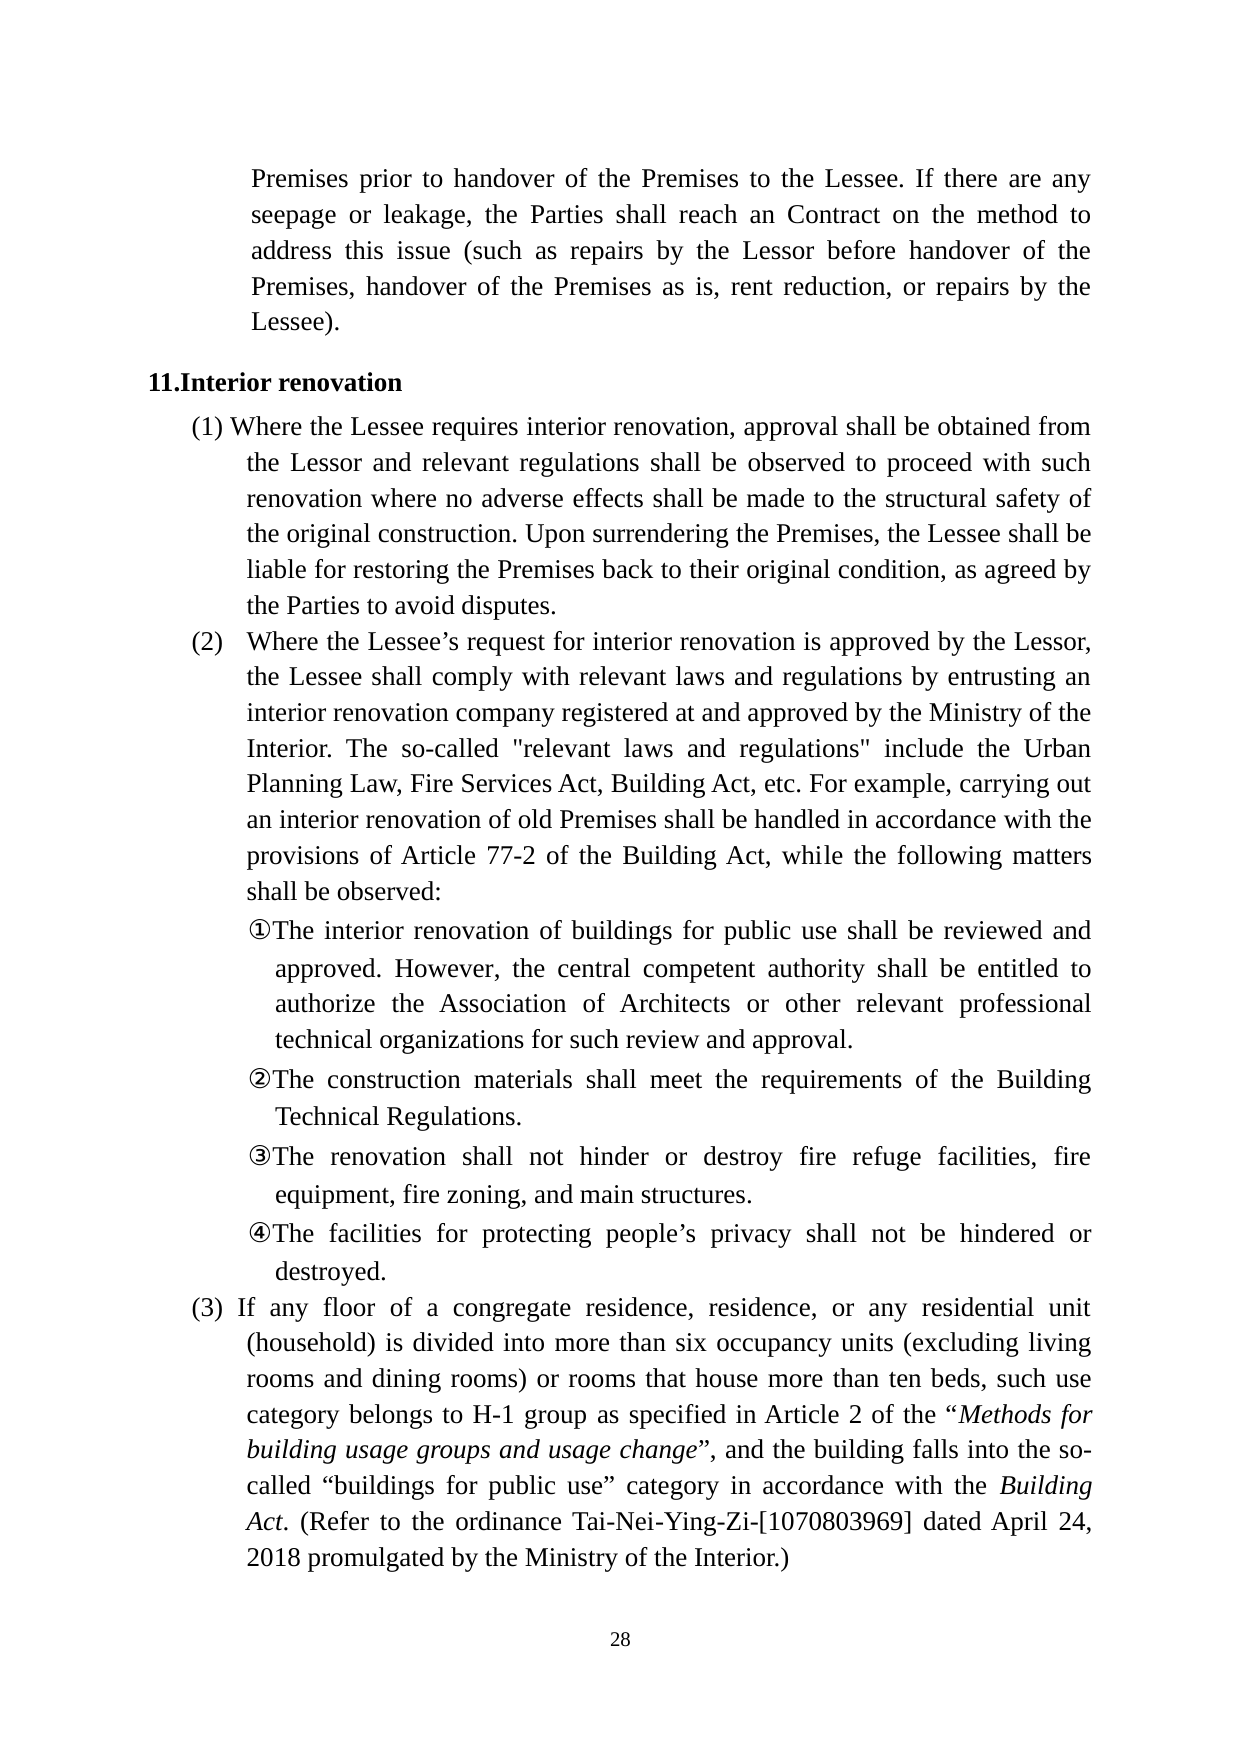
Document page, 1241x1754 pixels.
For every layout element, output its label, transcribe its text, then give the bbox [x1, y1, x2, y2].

text (1) Where the Lessee requires interior renovation, approval shall be obtained from the Lessor and relevant regulations shall be observed to proceed with such renovation where no adverse effects shall be made to the structural safety of the original construction. Upon surrendering the Premises, the Lessee shall be liable for restoring the Premises back to their original condition, as agreed by the Parties to avoid disputes. [191, 410, 1092, 620]
text ②The construction materials shall meet the requirements of the Building Technical Regulations. [248, 1059, 1092, 1132]
text Premises prior to handover of the Premises to the Lessee. If there are any seepage or leakage, the Parties shall reach an Contract on the method to address this issue (such as repairs by the Lessor before handover of the Premises, handover of the Premises as is, rent reduction, or repairs by the Lessee). [191, 162, 1092, 337]
text ③The renovation shall not hinder or destroy fire refuge facilities, fire equipment, fire zoning, and main structures. [248, 1136, 1092, 1209]
text ①The interior renovation of buildings for public use shall be reviewed and approved. However, the central competent authority shall be entitled to authorize the Association of Architects or other relevant professional technical organizations for such review and approval. [248, 910, 1092, 1054]
text (3) If any floor of a congregate residence, residence, or any residential unit (household) is divided into more than six occupancy units (excluding living rooms and dining rooms) or rooms that house more than ten beds, such use category belongs to H-1 group as specified in Article 2 of the “Methods for building usage groups and usage change”, and the building falls into the so-called “buildings for public use” category in accordance with the Building Act. (Refer to the ordinance Tai-Nei-Ying-Zi-[1070803969] dated April 24, 2018 promulgated by the Ministry of the Interior.) [191, 1291, 1092, 1572]
text (2) Where the Lessee’s request for interior renovation is approved by the Lessor, the Lessee shall comply with relevant laws and regulations by entrusting an interior renovation company registered at and approved by the Ministry of the Interior. The so-called "relevant laws and regulations" include the Urban Planning Law, Fire Services Act, Building Act, etc. For example, carrying out an interior renovation of old Premises shall be handled in accordance with the provisions of Article 77-2 of the Building Act, while the following matters shall be observed: [191, 624, 1092, 906]
text 11.Interior renovation [148, 366, 1092, 397]
text ④The facilities for protecting people’s privacy shall not be hindered or destroyed. [248, 1213, 1092, 1286]
